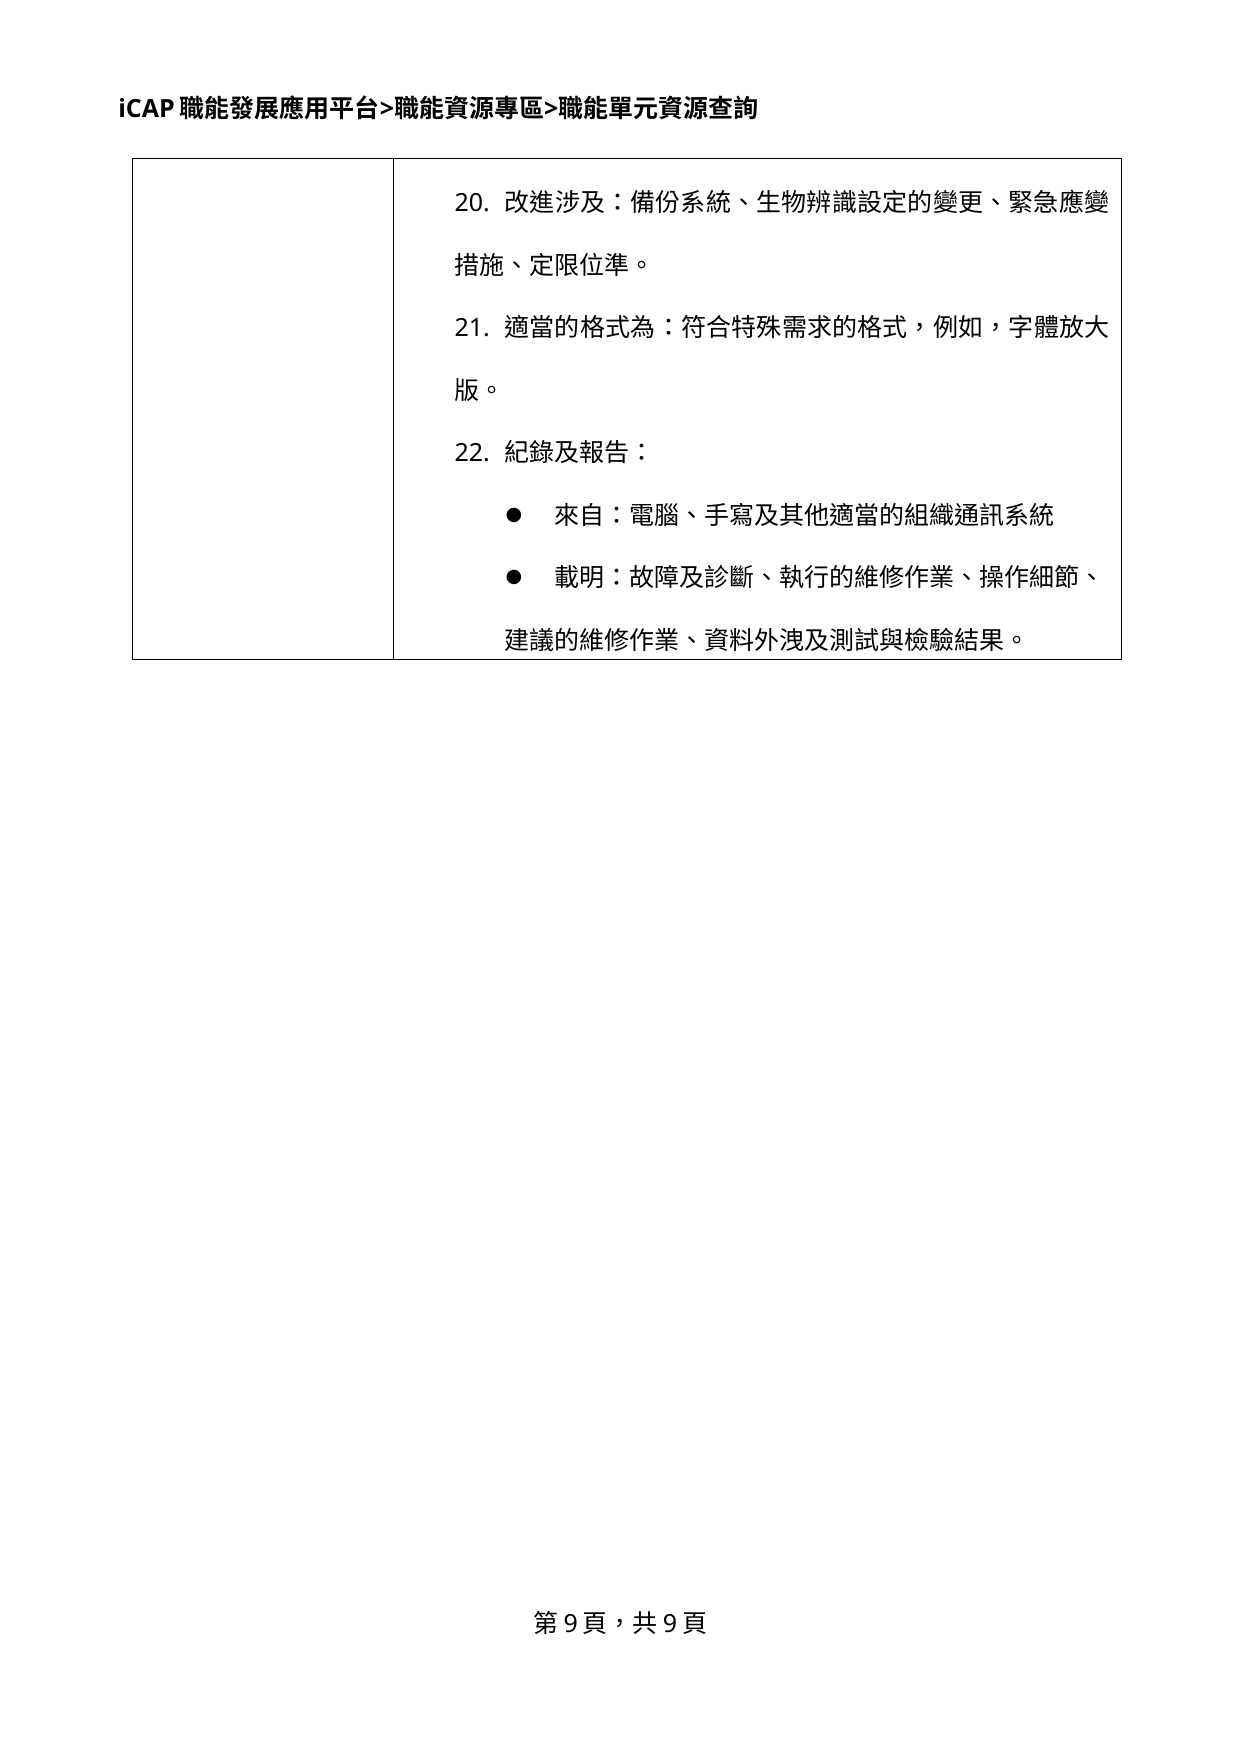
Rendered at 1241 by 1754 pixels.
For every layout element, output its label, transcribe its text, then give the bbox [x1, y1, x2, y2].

table_cell 職業衛生與安全規範涉及：控制與降低風險，正確的手部動作（包括搬運、提舉、攜帶），清除危險材質與物體，辨識危險，安全使用並操作設備（包括：辦公室應用科技、急救設備、防火設備、個人防護衣著及裝備、安全設備），保護自身及他人的安全程序。 法規涉及：標準及品質保證規範、勞資裁定及企業協議、反制恐怖組織措施、一般「謹慎責任」的職務範圍、授權或認證規範、隱私權與機密性、反歧視、文化與族群多樣性、環境議題、平等就業機會、勞資關係、職業衛生與安全、相關的產業作業規範、遠端通訊方式。 組織要求涉及：平等參與的政策與原則，營運計畫與績效計畫，客戶服務標準，行為倫理守則，通訊與通報程序，客訴與糾紛解決程序，緊急事件及撤離程序，勞資雙方的權利義務，環境管理方案（包括：廢棄物處理、回收再利用原則），職業衛生與安全政策與程序，隱私權與資訊機密性之安全，品質保證與持續改進之流程與標準，資源考量要素與程序，保全人員的職責與功能，標準作業程序及應變計劃作為，資料的保存與銷毀棄置，設備及系統的使用與維護。 生物辨識意指：用來識別或驗證個人身分並得以數據呈現的生理特徵或個人行為特色。 生物辨識資料庫為：呈現個人行為及生理特徵的資料。 隱私權法規應包括：隱私權法、國家的資訊隱私權保護原則、國家的隱私權保護原則。 相關人士應包括：生物辨識技術專家、客戶、同事、資訊科技專家、主管、廠商維修人員。 溝通包括：面對面、群體互動、以不同語言溝通、口頭報告、定期開會、閱讀、討論紀錄、表達清楚直接、使用輔助科技、透過口譯員、視覺溝通或書面溝通、以訊息接受端需求書寫。 人際關係技巧包含：主動聆聽，不予批判的中立態度，尊重而不歧視，建設性的意見回饋，控制語氣及肢體語言，知曉文化差異而謹慎使用言語及表達想法，展現彈性與調解的意願，有效的語言及非語言溝通，保持專業形象，提供充足的詢問及回答時間，反思與概述，雙向互動，使用充滿信心與合作意願的正面語言。 社會與文化差異涉及：服裝與個人儀態、飲食、語言、宗教、社會風俗習慣、傳統習俗、價值觀及信仰。 安全性與存取權涉及：資料輸入、搜尋瀏覽權限、檢視及操作、書面同意。 電腦系統包括：電腦運作的軟硬體元件。 資料儲存及保護的程序包括：備份，安全要求及存取授權要求，資料夾與子資料夾的儲存方式，光碟機、硬碟與磁碟機的儲存方式及安全維護。 績效涉及：壓縮資料庫檔案、縮短反應時間、維修資料庫、同時存取。 相關的資訊包括：辨識零件及零件的供應、維修時程、標準作業流程、技術專家的活動、使用者建議活動、版本控管。 登錄程序涉及：從使用者端蒐集生物辨識資料並儲存於一模板以供未來對照比較的初始流程。 備份：設備可能是單一磁帶機，或是功能更廣、設計更複雜的網路系統；可能包括品質控管資訊及程序資訊。 績效問題涉及：登錄失敗率（FTE或FER）、錯誤接受率（FAR）與錯誤不匹配率或錯誤拒絕率（FRR）。 診斷工具包括：電子儀器（電壓表、示波器、數據分析器）及軟體。 改進涉及：備份系統、生物辨識設定的變更、緊急應變措施、定限位準。 適當的格式為：符合特殊需求的格式，例如，字體放大版。 紀錄及報告： 來自：電腦、手寫及其他適當的組織通訊系統 載明：故障及診斷、執行的維修作業、操作細節、建議的維修作業、資料外洩及測試與檢驗結果。 [394, 159, 1121, 659]
table_cell [133, 159, 393, 659]
